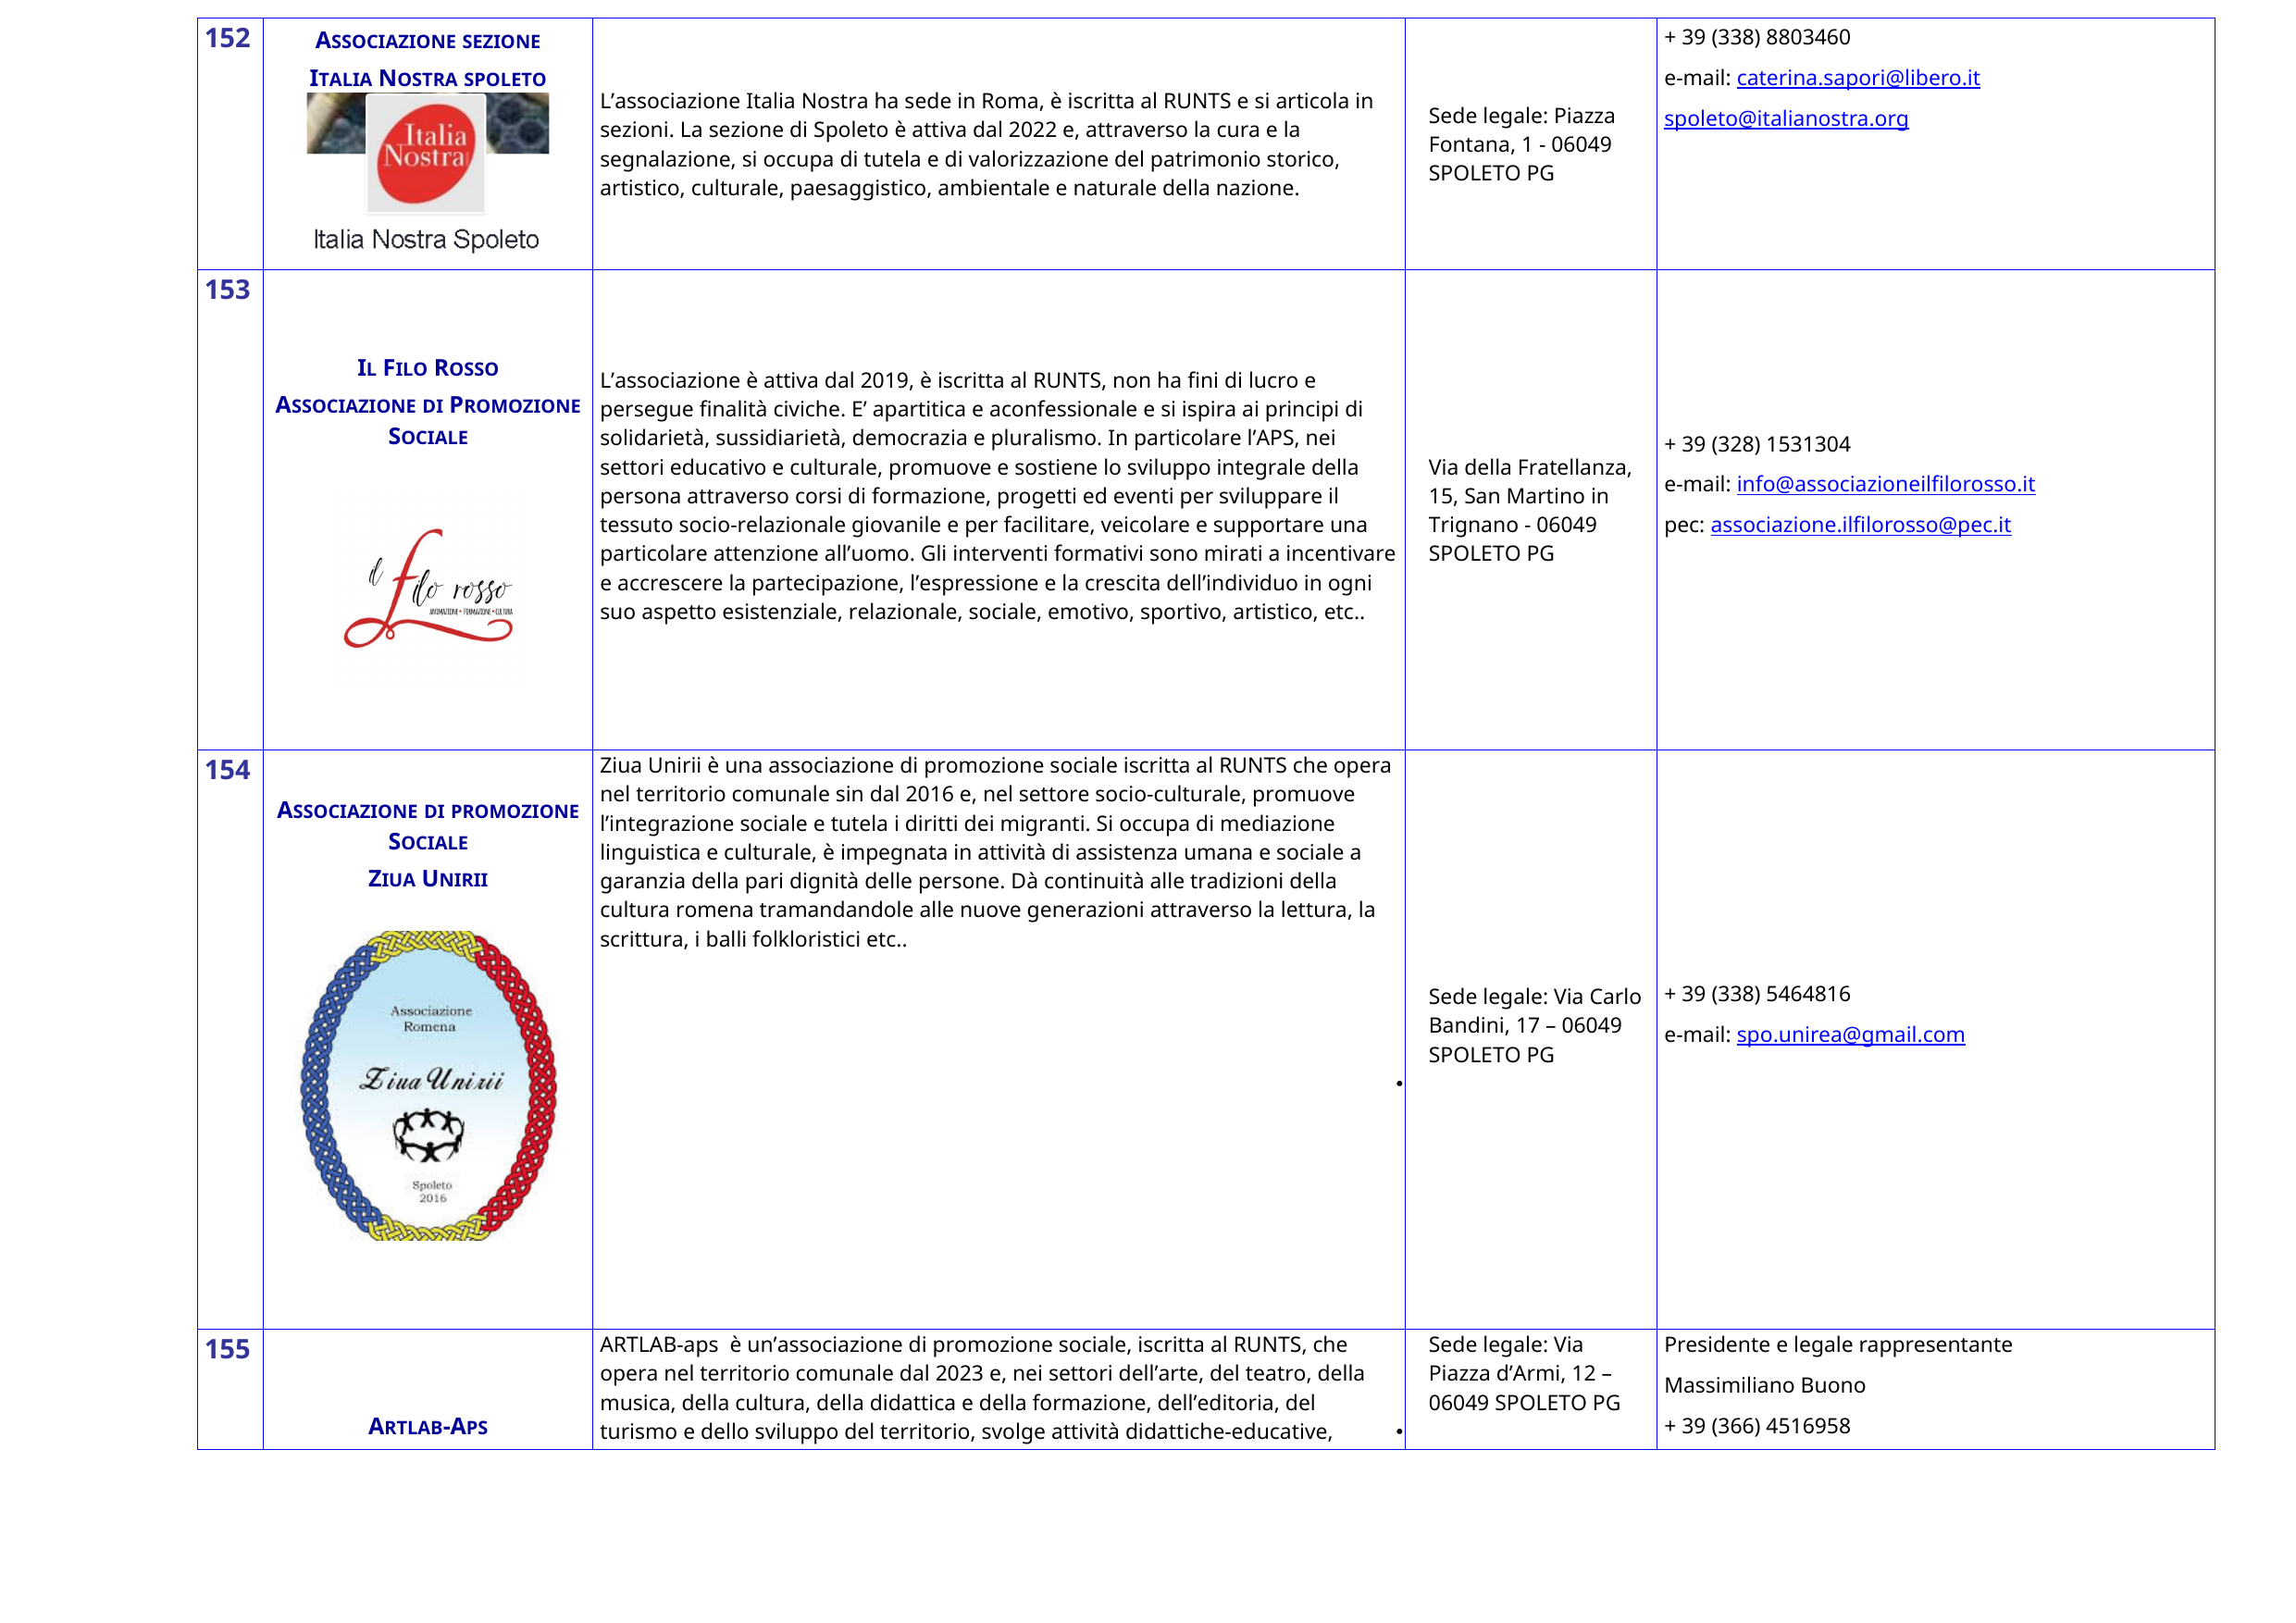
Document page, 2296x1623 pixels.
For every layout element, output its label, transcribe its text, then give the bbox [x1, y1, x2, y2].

picture [273, 931, 583, 1241]
table_cell 152 [198, 19, 263, 269]
table_cell Artlab-Aps [264, 1330, 592, 1449]
table_cell Sede legale: Piazza Fontana, 1 - 06049 SPOLETO PG [1406, 19, 1657, 269]
table_cell + 39 (338) 5464816 e-mail: spo.unirea@gmail.com [1657, 750, 2215, 1329]
picture [306, 93, 550, 255]
table_cell L’associazione è attiva dal 2019, è iscritta al RUNTS, non ha fini di lucro e persegue finalità civiche. E’ apartitica e aconfessionale e si ispira ai principi di solidarietà, sussidiarietà, democrazia e pluralismo. In particolare l’APS, nei settori educativo e culturale, promuove e sostiene lo sviluppo integrale della persona attraverso corsi di formazione, progetti ed eventi per sviluppare il tessuto socio-relazionale giovanile e per facilitare, veicolare e supportare una particolare attenzione all’uomo. Gli interventi formativi sono mirati a incentivare e accrescere la partecipazione, l’espressione e la crescita dell’individuo in ogni suo aspetto esistenziale, relazionale, sociale, emotivo, sportivo, artistico, etc.. [593, 270, 1405, 750]
table_cell 153 [198, 270, 263, 750]
table_cell 155 [198, 1330, 263, 1449]
table_cell Sede legale: Via Piazza d’Armi, 12 – 06049 SPOLETO PG [1406, 1330, 1657, 1449]
table_cell ARTLAB-aps è un’associazione di promozione sociale, iscritta al RUNTS, che opera nel territorio comunale dal 2023 e, nei settori dell’arte, del teatro, della musica, della cultura, della didattica e della formazione, dell’editoria, del turismo e dello sviluppo del territorio, svolge attività didattiche-educative, culturali, artistiche e ricreative, editoriali, turistiche e di cooperazione allo sviluppo. [593, 1330, 1405, 1449]
picture [328, 488, 528, 688]
table_cell Via della Fratellanza, 15, San Martino in Trignano - 06049 SPOLETO PG [1406, 270, 1657, 750]
table_cell + 39 (328) 1531304 e-mail: info@associazioneilfilorosso.it pec: associazione.ilfilorosso@pec.it [1657, 270, 2215, 750]
table_cell Associazione sezione Italia Nostra spoleto [264, 19, 592, 269]
table_cell Ziua Unirii è una associazione di promozione sociale iscritta al RUNTS che opera nel territorio comunale sin dal 2016 e, nel settore socio-culturale, promuove l’integrazione sociale e tutela i diritti dei migranti. Si occupa di mediazione linguistica e culturale, è impegnata in attività di assistenza umana e sociale a garanzia della pari dignità delle persone. Dà continuità alle tradizioni della cultura romena tramandandole alle nuove generazioni attraverso la lettura, la scrittura, i balli folkloristici etc.. [593, 750, 1405, 1329]
table_cell + 39 (338) 8803460 e-mail: caterina.sapori@libero.it spoleto@italianostra.org [1657, 19, 2215, 269]
table_cell L’associazione Italia Nostra ha sede in Roma, è iscritta al RUNTS e si articola in sezioni. La sezione di Spoleto è attiva dal 2022 e, attraverso la cura e la segnalazione, si occupa di tutela e di valorizzazione del patrimonio storico, artistico, culturale, paesaggistico, ambientale e naturale della nazione. [593, 19, 1405, 269]
table_cell Associazione di promozione Sociale Ziua Unirii [264, 750, 592, 1329]
table_cell Presidente e legale rappresentante Massimiliano Buono + 39 (366) 4516958 [1657, 1330, 2215, 1449]
table_cell Sede legale: Via Carlo Bandini, 17 – 06049 SPOLETO PG [1406, 750, 1657, 1329]
table_cell 154 [198, 750, 263, 1329]
table_cell Il Filo Rosso Associazione di Promozione Sociale [264, 270, 592, 750]
